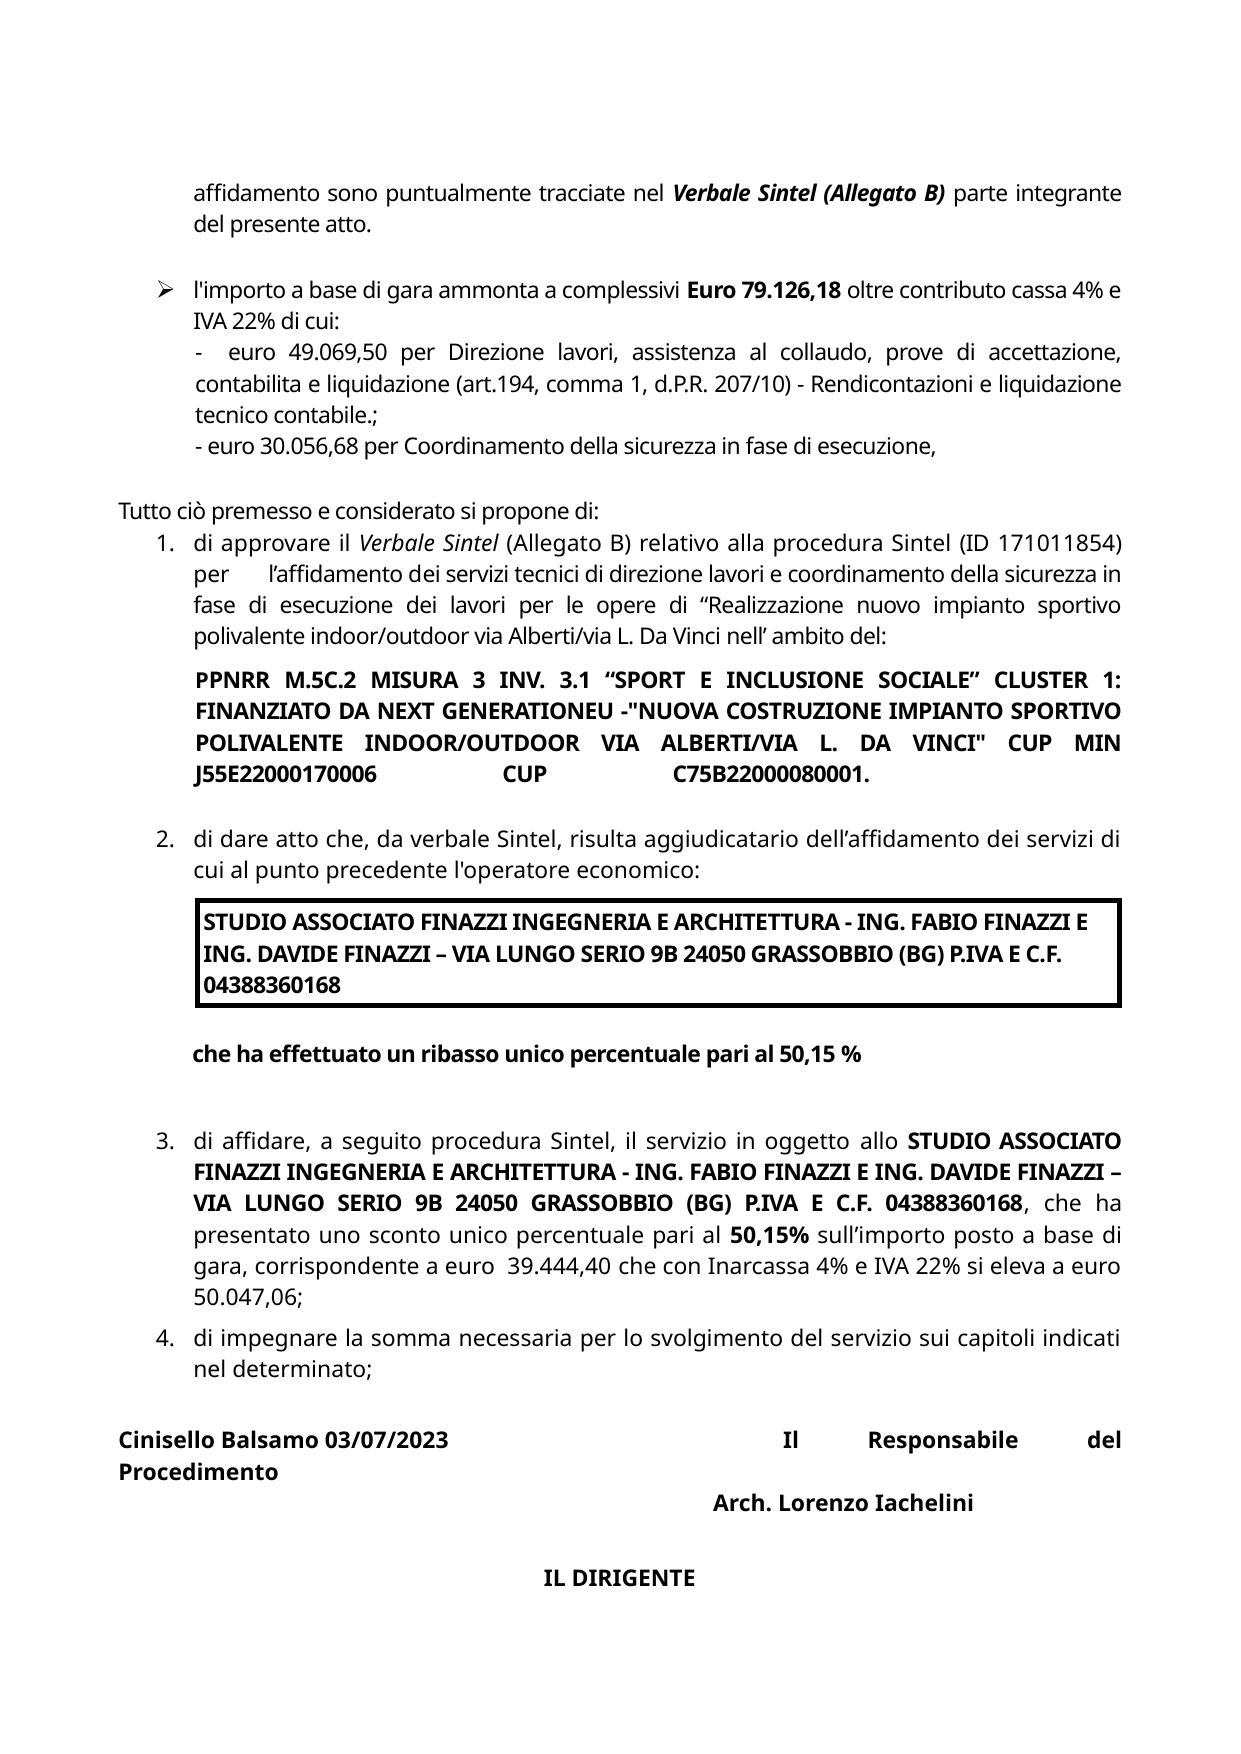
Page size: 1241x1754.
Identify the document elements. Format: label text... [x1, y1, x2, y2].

text STUDIO ASSOCIATO FINAZZI INGEGNERIA E ARCHITETTURA - ING. FABIO FINAZZI E ING. DAVIDE FINAZZI – Via Lungo Serio 9B 24050 Grassobbio (BG) p.iva e c.f. 04388360168 [200, 903, 1117, 1003]
list affidamento sono puntualmente tracciate nel Verbale Sintel (Allegato B) parte integrante del presente atto. [156, 177, 1122, 240]
text Arch. Lorenzo Iachelini [117, 1487, 1122, 1518]
text IL DIRIGENTE [117, 1562, 1122, 1593]
text Tutto ciò premesso e considerato si propone di: [118, 495, 1122, 527]
list di impegnare la somma necessaria per lo svolgimento del servizio sui capitoli indicati nel determinato; [156, 1321, 1122, 1384]
list l'importo a base di gara ammonta a complessivi Euro 79.126,18 oltre contributo cassa 4% e IVA 22% di cui: [156, 274, 1122, 336]
list di affidare, a seguito procedura Sintel, il servizio in oggetto allo studio associato finazzi ingegneria e architettura - ing. fabio finazzi e ing. davide finazzi – via lungo serio 9b 24050 grassobbio (BG) p.iva e c.f. 04388360168, che ha presentato uno sconto unico percentuale pari al 50,15% sull’importo posto a base di gara, corrispondente a euro 39.444,40 che con Inarcassa 4% e IVA 22% si eleva a euro 50.047,06; [156, 1125, 1122, 1312]
text Cinisello Balsamo 03/07/2023 Il Responsabile del Procedimento [118, 1424, 1122, 1487]
list di dare atto che, da verbale Sintel, risulta aggiudicatario dell’affidamento dei servizi di cui al punto precedente l'operatore economico: [156, 823, 1122, 886]
text - euro 49.069,50 per Direzione lavori, assistenza al collaudo, prove di accettazione, contabilita e liquidazione (art.194, comma 1, d.P.R. 207/10) - Rendicontazioni e liquidazione tecnico contabile.; [195, 336, 1122, 430]
text PPNRR M.5C.2 MISURA 3 INV. 3.1 “SPORT E INCLUSIONE SOCIALE” CLUSTER 1: FINANZIATO DA NEXT GENERATIONEU -"NUOVA COSTRUZIONE IMPIANTO SPORTIVO POLIVALENTE INDOOR/OUTDOOR VIA ALBERTI/VIA L. DA VINCI" CUP MIN J55E22000170006 CUP C75B22000080001. [195, 664, 1122, 823]
text - euro 30.056,68 per Coordinamento della sicurezza in fase di esecuzione, [195, 430, 1122, 461]
list di approvare il Verbale Sintel (Allegato B) relativo alla procedura Sintel (ID 171011854) per l’affidamento dei servizi tecnici di direzione lavori e coordinamento della sicurezza in fase di esecuzione dei lavori per le opere di “Realizzazione nuovo impianto sportivo polivalente indoor/outdoor via Alberti/via L. Da Vinci nell’ ambito del: [156, 527, 1122, 652]
text che ha effettuato un ribasso unico percentuale pari al 50,15 % [118, 1038, 1122, 1069]
